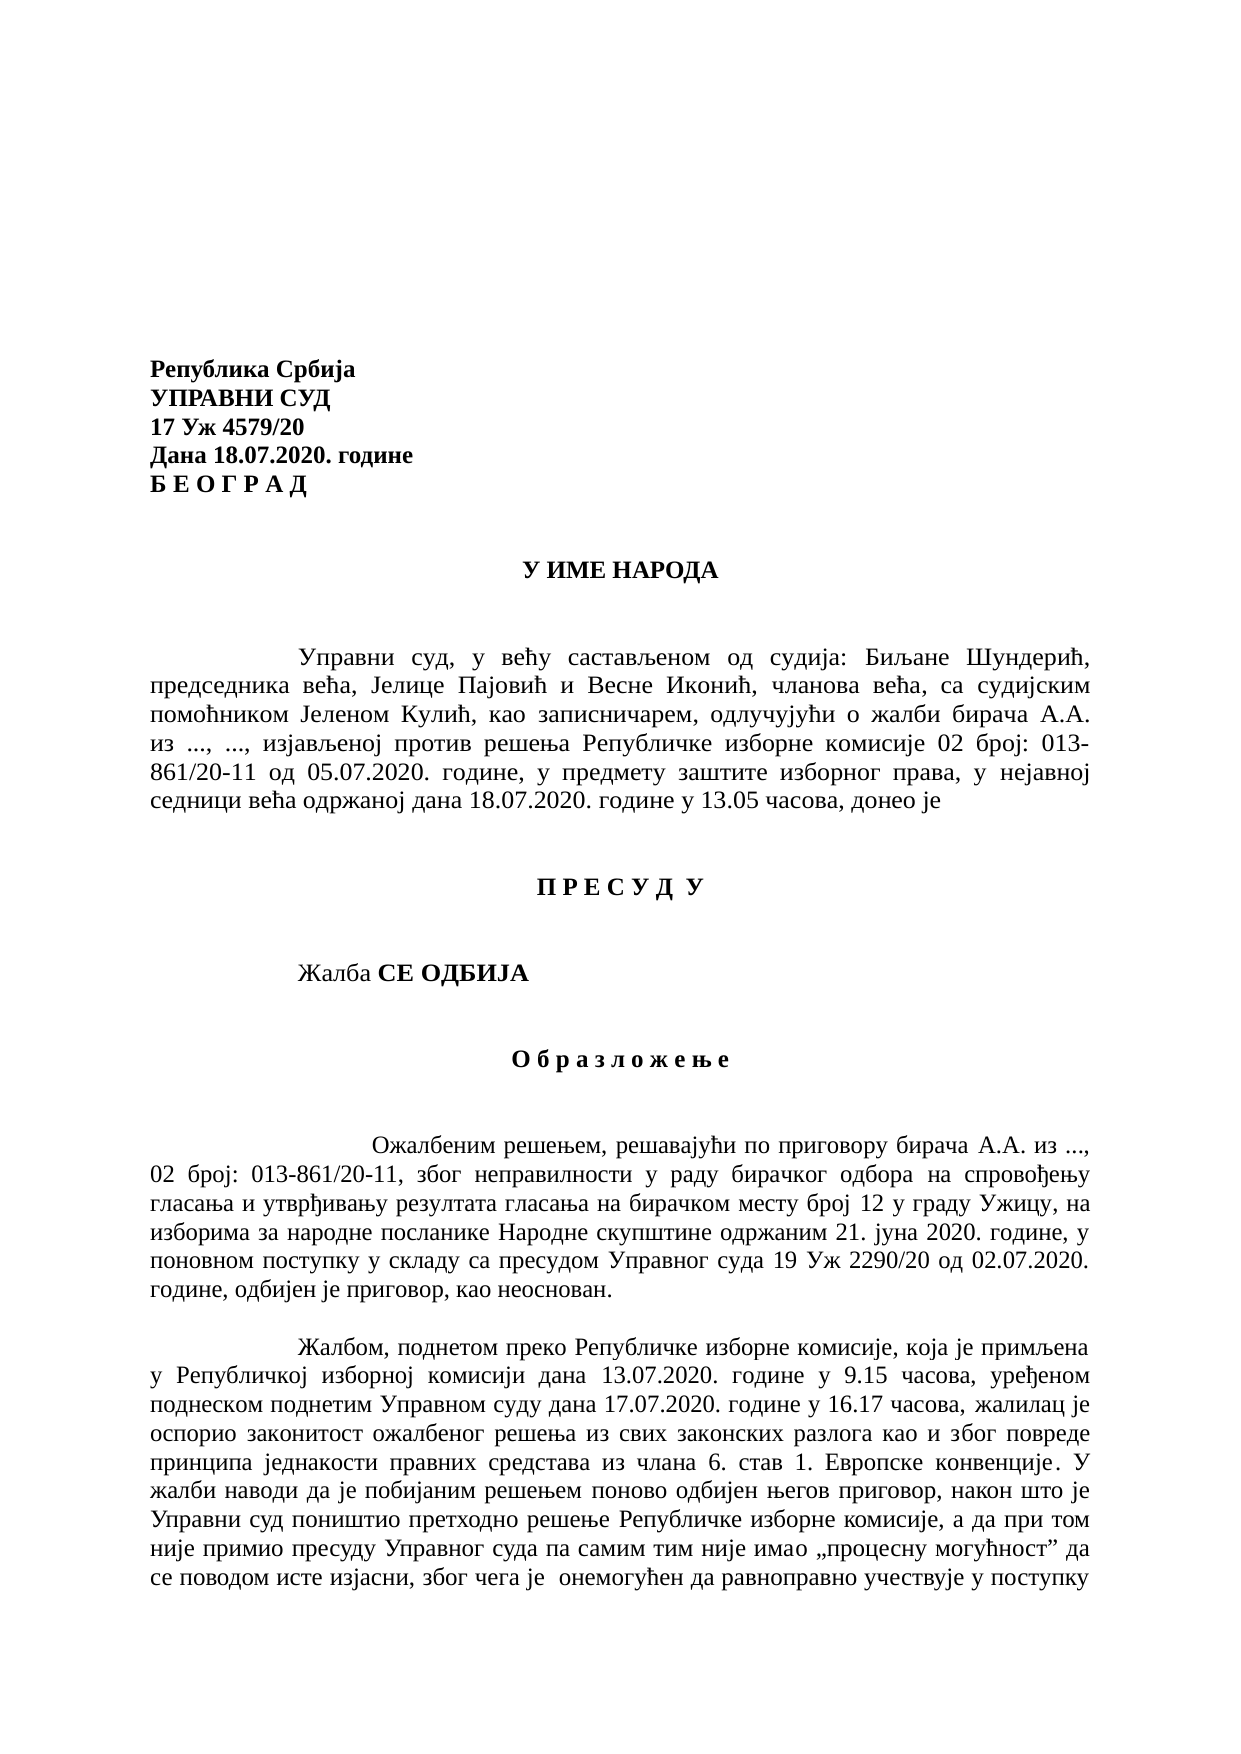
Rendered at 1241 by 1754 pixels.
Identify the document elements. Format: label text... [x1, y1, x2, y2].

text Дана 18.07.2020. године [150, 440, 1090, 469]
text Жалбом, поднетом преко Републичке изборне комисије, која је примљена у Републичкој изборној комисији дана 13.07.2020. године у 9.15 часова, уређеном поднеском поднетим Управном суду дана 17.07.2020. године у 16.17 часова, жалилац је оспорио законитост ожалбеног решења из свих законских разлога као и због повреде принципа једнакости правних средстава из члана 6. став 1. Европске конвенције. У жалби наводи да је побијаним решењем поново одбијен његов приговор, након што је Управни суд поништио претходно решење Републичке изборне комисије, а да при том није примио пресуду Управног суда па самим тим није имао „процесну могућност” да се поводом исте изјасни, због чега је онемогућен да равноправно учествује у поступку [150, 1332, 1090, 1590]
text Жалба СЕ ОДБИЈА [150, 958, 1090, 987]
text Управни суд, у већу састављеном од судија: Биљане Шундерић, председника већа, Јелице Пајовић и Весне Иконић, чланова већа, са судијским помоћником Јеленом Кулић, као записничарем, одлучујући о жалби бирача А.А. из ..., ..., изјављеној против решења Републичке изборне комисије 02 број: 013-861/20-11 од 05.07.2020. године, у предмету заштите изборног права, у нејавној седници већа одржаној дана 18.07.2020. године у 13.05 часова, донео је [150, 642, 1090, 814]
text Република Србија [150, 148, 1090, 383]
text УПРАВНИ СУД [150, 383, 1090, 412]
text У ИМЕ НАРОДА [150, 555, 1090, 584]
text О б р а з л о ж е њ е [150, 1044, 1090, 1073]
text 17 Уж 4579/20 [150, 412, 1090, 440]
text Ожалбеним решењем, решавајући по приговору бирача А.А. из ..., 02 број: 013-861/20-11, због неправилности у раду бирачког одбора на спровођењу гласања и утврђивању резултата гласања на бирачком месту број 12 у граду Ужицу, на изборима за народне посланике Народне скупштине одржаним 21. јуна 2020. године, у поновном поступку у складу са пресудом Управног суда 19 Уж 2290/20 од 02.07.2020. године, одбијен је приговор, као неоснован. [150, 1130, 1090, 1303]
text П Р Е С У Д У [150, 872, 1090, 900]
text Б Е О Г Р А Д [150, 469, 1090, 498]
